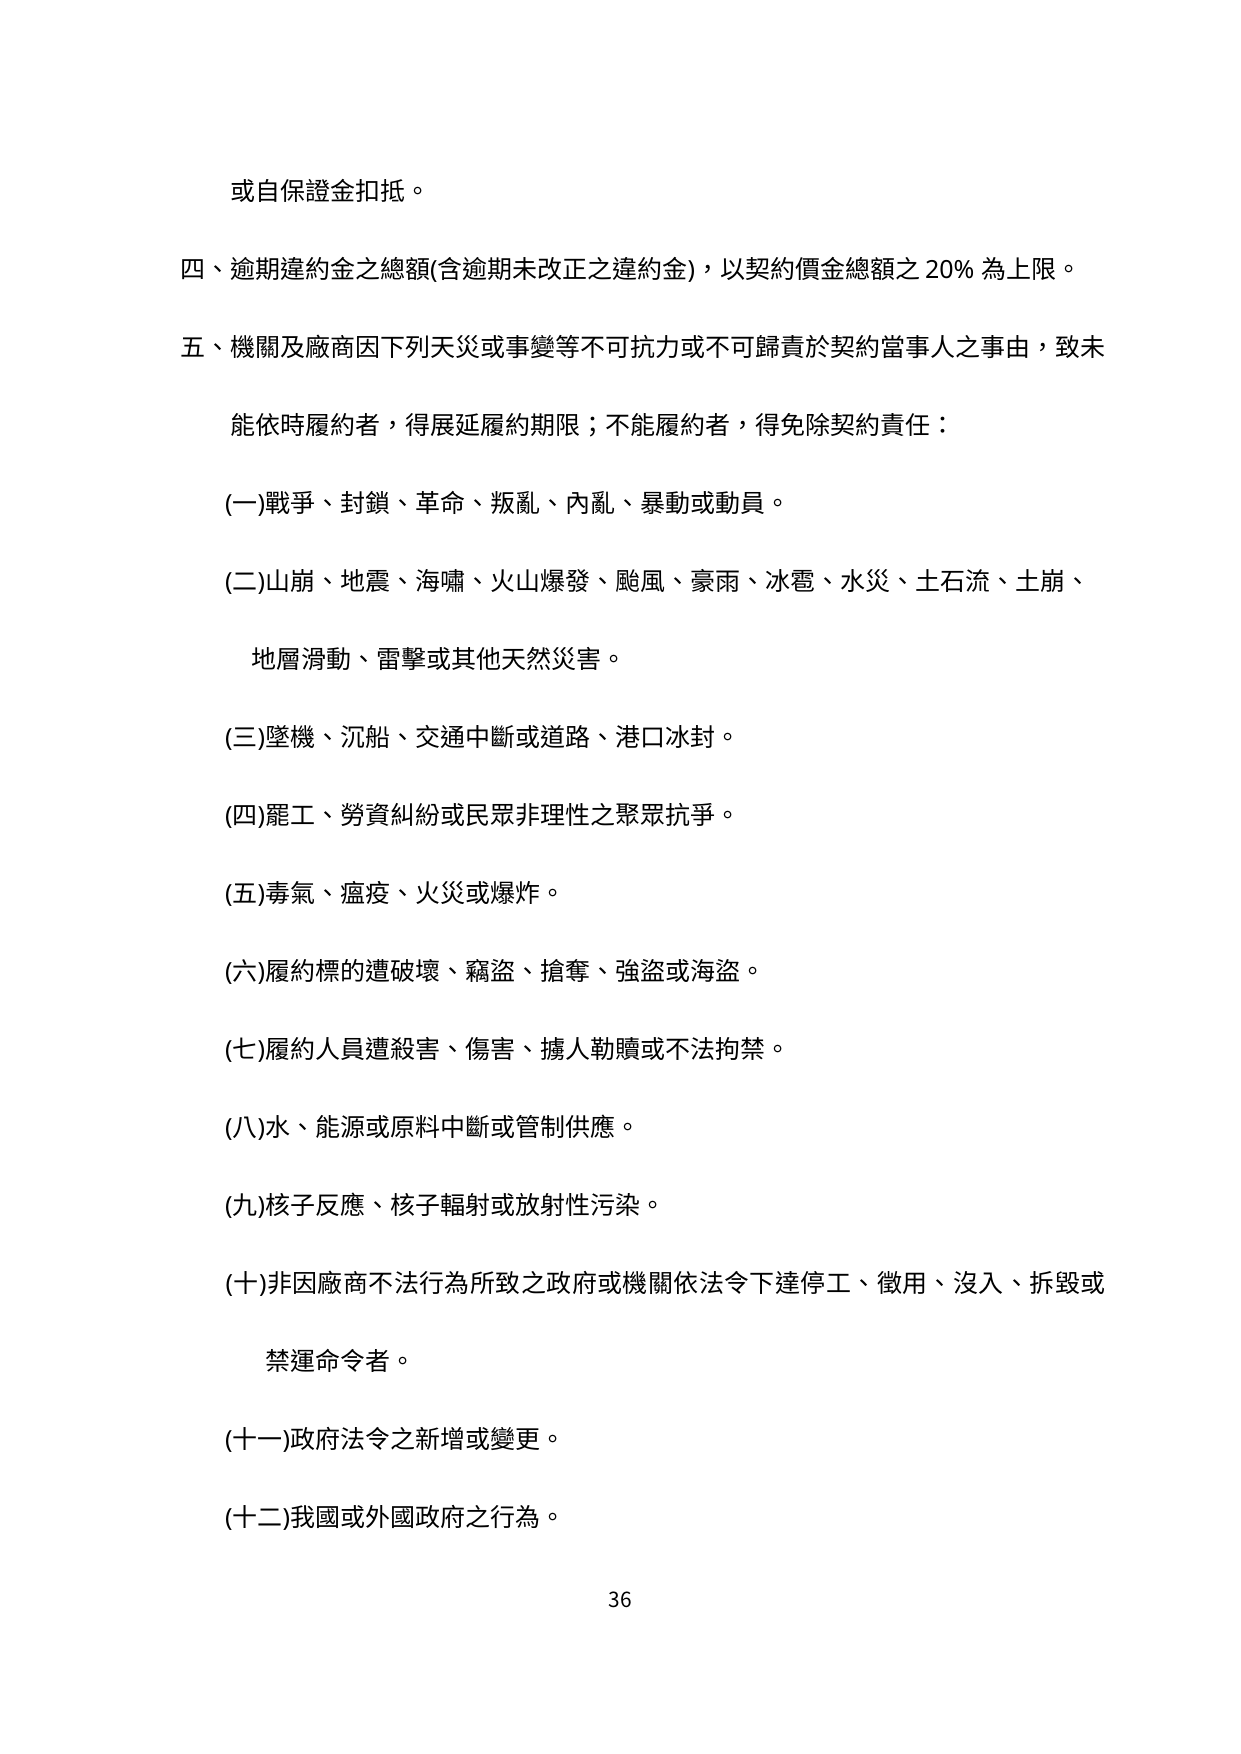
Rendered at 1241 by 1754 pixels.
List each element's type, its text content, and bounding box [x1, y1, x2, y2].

text (十一)政府法令之新增或變更。 [218, 1399, 1108, 1477]
text (十二)我國或外國政府之行為。 [218, 1477, 1108, 1555]
text (七)履約人員遭殺害、傷害、擄人勒贖或不法拘禁。 [218, 1009, 1108, 1087]
text (一)戰爭、封鎖、革命、叛亂、內亂、暴動或動員。 [218, 463, 1108, 541]
text (十)非因廠商不法行為所致之政府或機關依法令下達停工、徵用、沒入、拆毀或 禁運命令者。 [218, 1243, 1108, 1399]
text (三)墜機、沉船、交通中斷或道路、港口冰封。 [218, 697, 1108, 775]
text (二)山崩、地震、海嘯、火山爆發、颱風、豪雨、冰雹、水災、土石流、土崩、 [218, 541, 1108, 619]
text 地層滑動、雷擊或其他天然災害。 [218, 619, 1108, 697]
text 五、機關及廠商因下列天災或事變等不可抗力或不可歸責於契約當事人之事由，致未 [180, 307, 1110, 384]
text 或自保證金扣抵。 [218, 151, 1110, 228]
text (八)水、能源或原料中斷或管制供應。 [218, 1087, 1108, 1165]
text (九)核子反應、核子輻射或放射性污染。 [218, 1165, 1108, 1243]
text (四)罷工、勞資糾紛或民眾非理性之聚眾抗爭。 [218, 775, 1108, 853]
text (五)毒氣、瘟疫、火災或爆炸。 [218, 853, 1108, 931]
text (六)履約標的遭破壞、竊盜、搶奪、強盜或海盜。 [218, 931, 1108, 1009]
text 能依時履約者，得展延履約期限；不能履約者，得免除契約責任： [218, 384, 1110, 463]
text 四、逾期違約金之總額(含逾期未改正之違約金)，以契約價金總額之20% 為上限。 [180, 228, 1110, 307]
